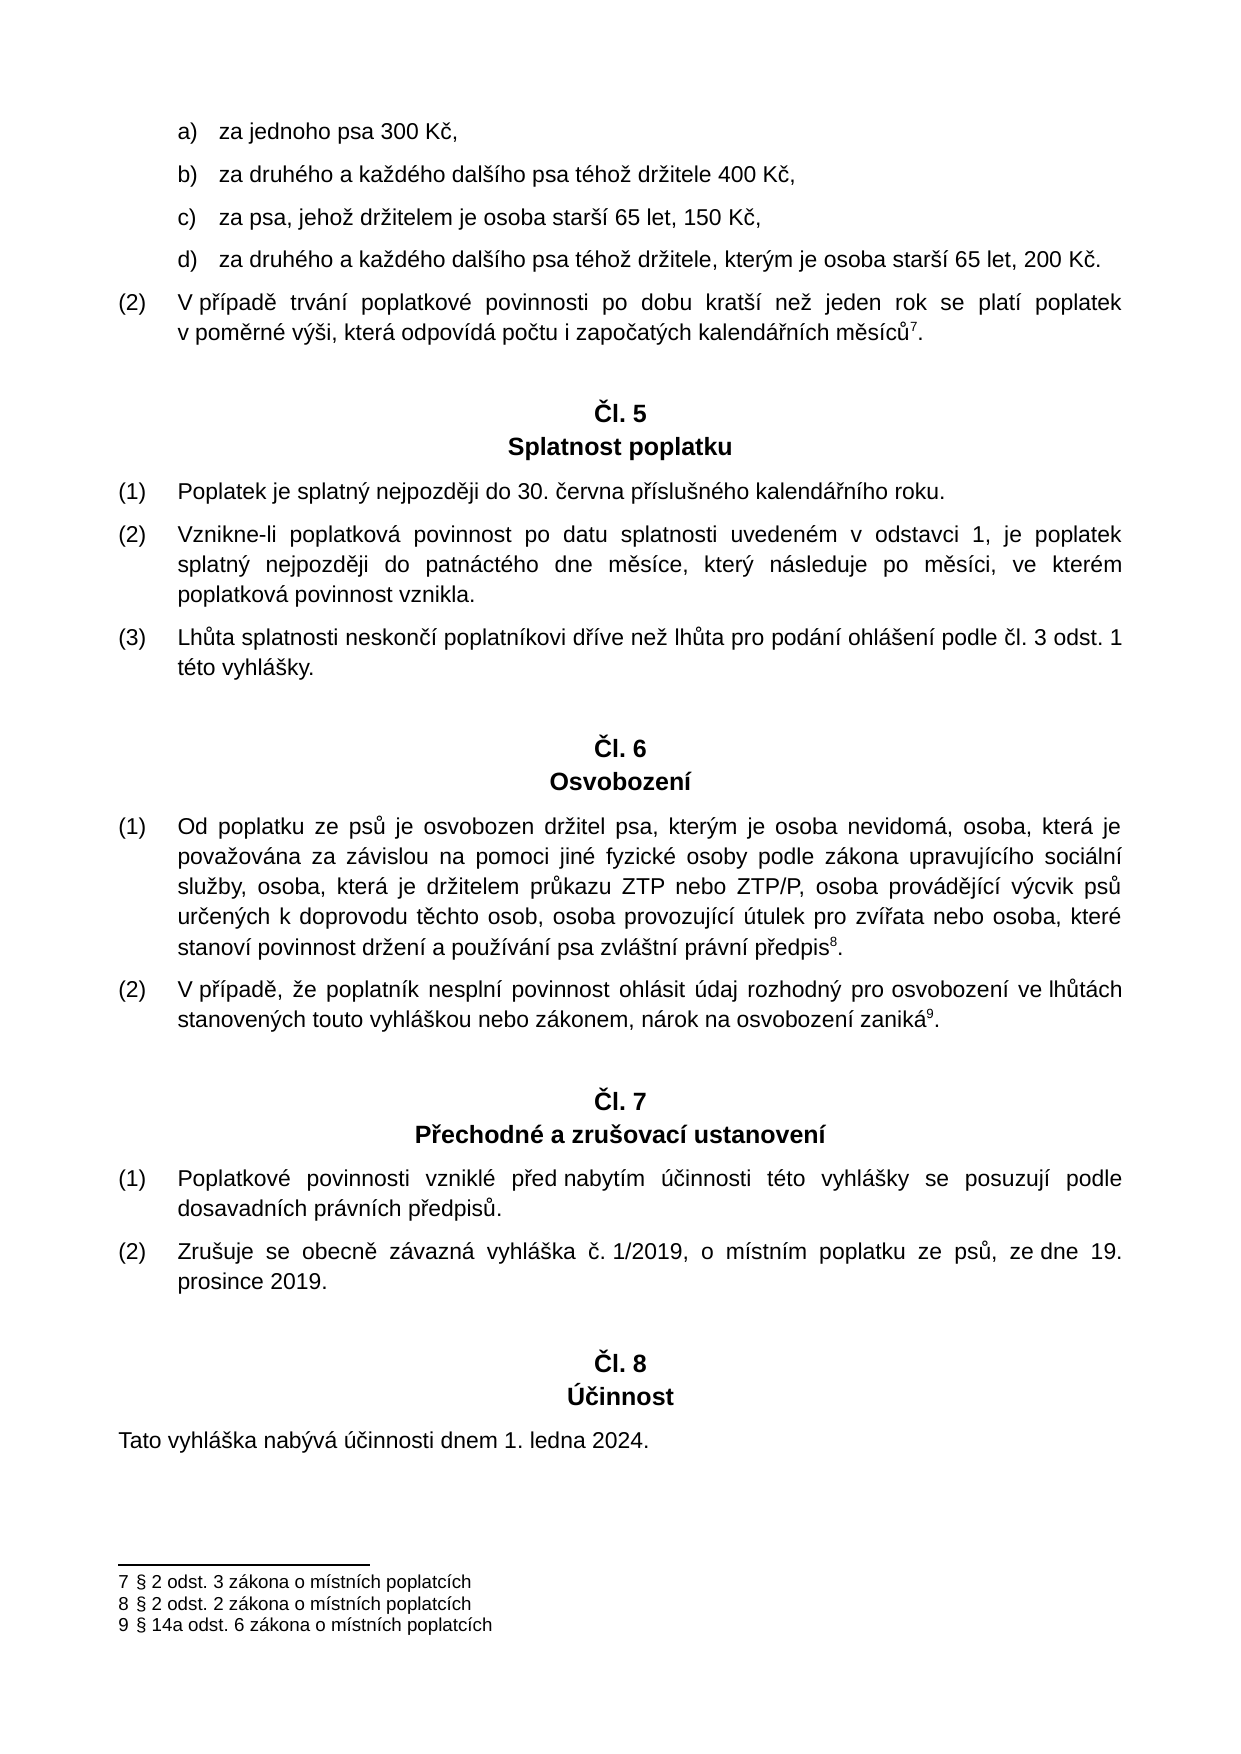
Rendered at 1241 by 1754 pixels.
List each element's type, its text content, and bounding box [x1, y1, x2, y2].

subtitle Čl. 8 Účinnost [118, 1348, 1122, 1410]
list Zrušuje se obecně závazná vyhláška č. 1/2019, o místním poplatku ze psů, ze dne 19. prosince 2019. [118, 1238, 1122, 1295]
list Poplatek je splatný nejpozději do 30. června příslušného kalendářního roku. [118, 478, 1122, 504]
list za druhého a každého dalšího psa téhož držitele 400 Kč, [177, 161, 1122, 187]
list § 2 odst. 2 zákona o místních poplatcích [118, 1592, 1122, 1614]
subtitle Čl. 7 Přechodné a zrušovací ustanovení [118, 1087, 1122, 1148]
list Vznikne-li poplatková povinnost po datu splatnosti uvedeném v odstavci 1, je poplatek splatný nejpozději do patnáctého dne měsíce, který následuje po měsíci, ve kterém poplatková povinnost vznikla. [118, 521, 1122, 607]
list za druhého a každého dalšího psa téhož držitele, kterým je osoba starší 65 let, 200 Kč. [177, 246, 1122, 273]
text Tato vyhláška nabývá účinnosti dnem 1. ledna 2024. [118, 1427, 1122, 1453]
list Lhůta splatnosti neskončí poplatníkovi dříve než lhůta pro podání ohlášení podle čl. 3 odst. 1 této vyhlášky. [118, 624, 1122, 680]
list § 2 odst. 3 zákona o místních poplatcích [118, 1571, 1122, 1592]
list Poplatkové povinnosti vzniklé před nabytím účinnosti této vyhlášky se posuzují podle dosavadních právních předpisů. [118, 1165, 1122, 1222]
list V případě trvání poplatkové povinnosti po dobu kratší než jeden rok se platí poplatek v poměrné výši, která odpovídá počtu i započatých kalendářních měsíců. [118, 289, 1122, 346]
subtitle Čl. 6 Osvobození [118, 734, 1122, 796]
list za psa, jehož držitelem je osoba starší 65 let, 150 Kč, [177, 203, 1122, 230]
list V případě, že poplatník nesplní povinnost ohlásit údaj rozhodný pro osvobození ve lhůtách stanovených touto vyhláškou nebo zákonem, nárok na osvobození zaniká. [118, 976, 1122, 1033]
subtitle Čl. 5 Splatnost poplatku [118, 399, 1122, 461]
list Od poplatku ze psů je osvobozen držitel psa, kterým je osoba nevidomá, osoba, která je považována za závislou na pomoci jiné fyzické osoby podle zákona upravujícího sociální služby, osoba, která je držitelem průkazu ZTP nebo ZTP/P, osoba provádějící výcvik psů určených k doprovodu těchto osob, osoba provozující útulek pro zvířata nebo osoba, které stanoví povinnost držení a používání psa zvláštní právní předpis. [118, 813, 1122, 960]
list za jednoho psa 300 Kč, [177, 118, 1122, 144]
list § 14a odst. 6 zákona o místních poplatcích [118, 1614, 1122, 1635]
